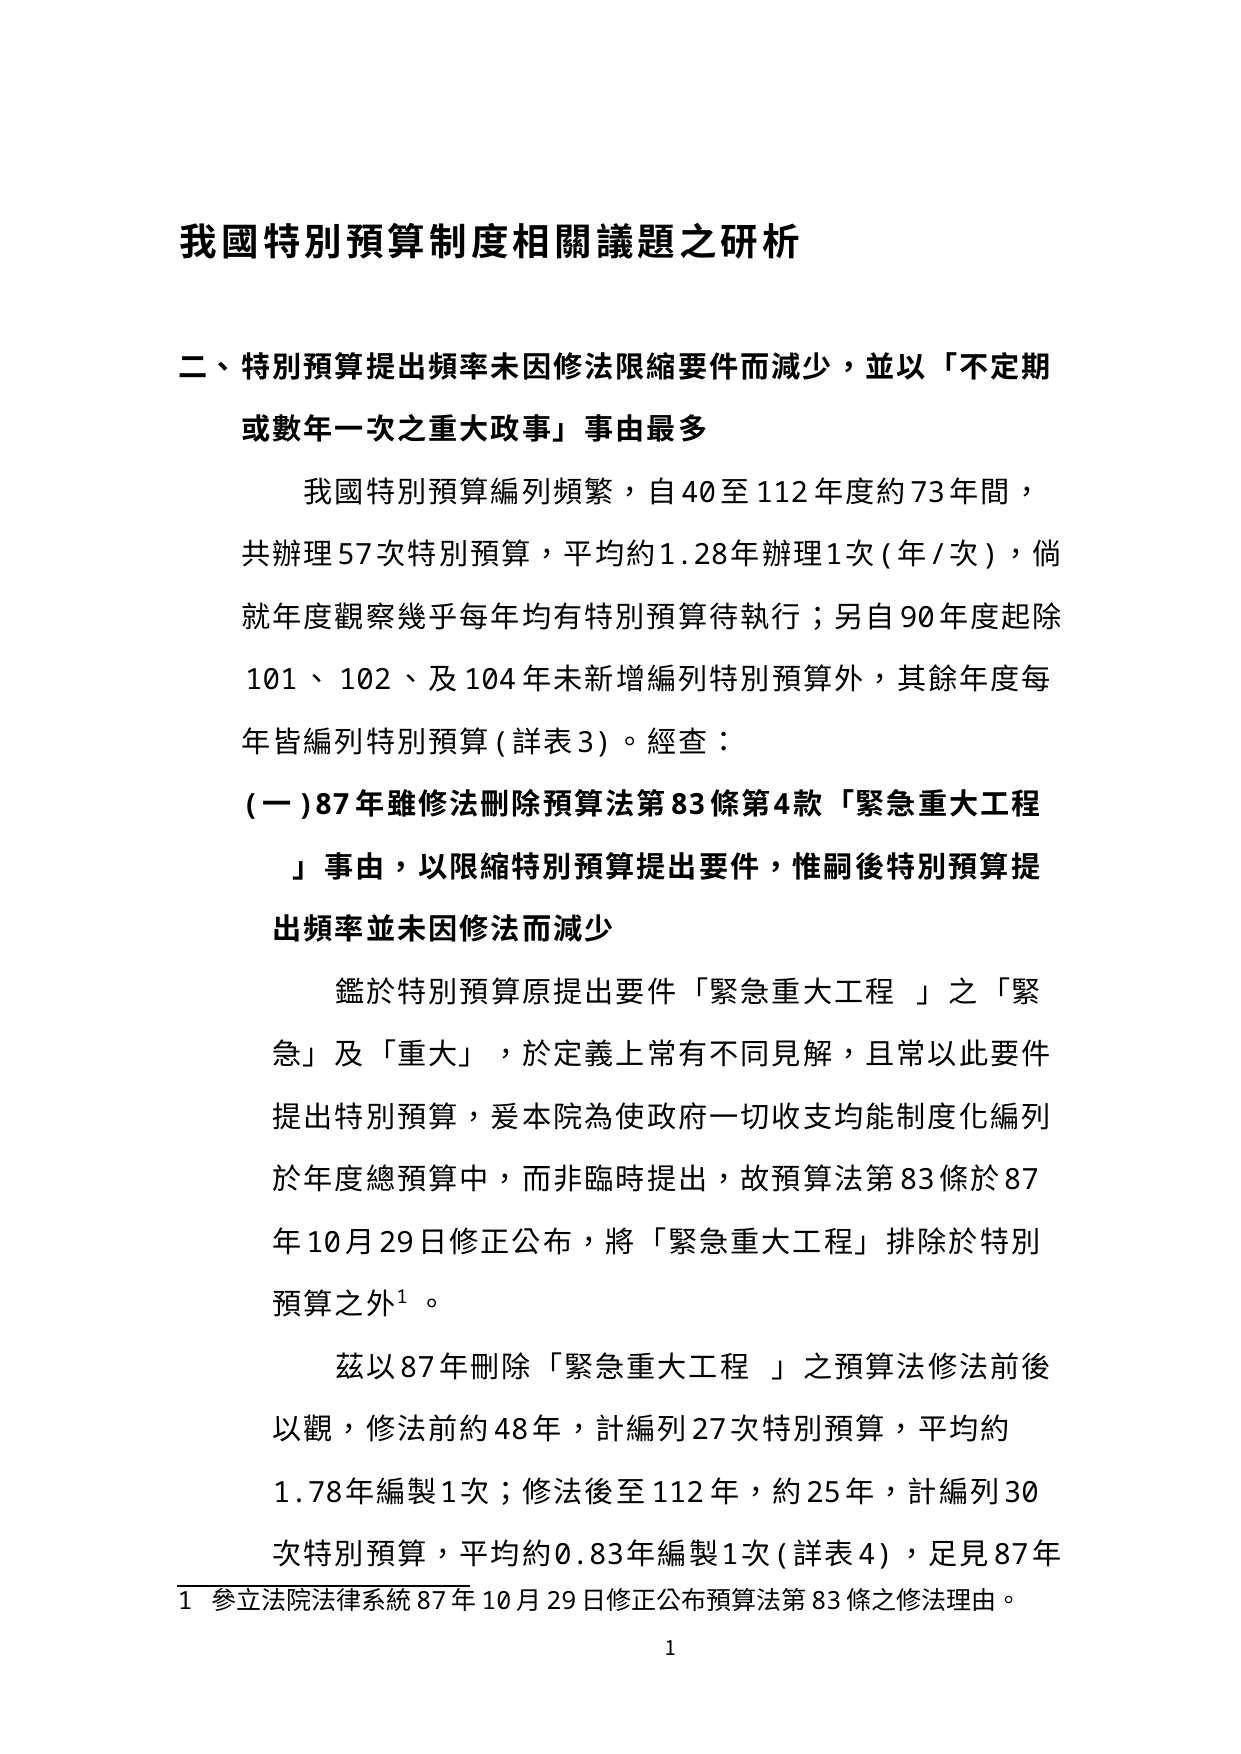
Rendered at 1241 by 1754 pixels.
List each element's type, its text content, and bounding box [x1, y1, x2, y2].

text 鑑於特別預算原提出要件「緊急重大工程 」之「緊急」及「重大」，於定義上常有不同見解，且常以此要件提出特別預算，爰本院為使政府一切收支均能制度化編列於年度總預算中，而非臨時提出，故預算法第83條於87年10月29日修正公布，將「緊急重大工程」排除於特別預算之外。 [266, 948, 1063, 1323]
text (一)87年雖修法刪除預算法第83條第4款「緊急重大工程 」事由，以限縮特別預算提出要件，惟嗣後特別預算提出頻率並未因修法而減少 [236, 760, 1063, 948]
text 我國特別預算制度相關議題之研析 [177, 198, 1063, 260]
text 我國特別預算編列頻繁，自40至112年度約73年間，共辦理57次特別預算，平均約1.28年辦理1次(年/次)，倘就年度觀察幾乎每年均有特別預算待執行；另自90年度起除101、102、及104年未新增編列特別預算外，其餘年度每年皆編列特別預算(詳表3)。經查： [236, 448, 1063, 760]
text 參立法院法律系統87年10月29日修正公布預算法第83條之修法理由。 [177, 1586, 1063, 1615]
text 二、特別預算提出頻率未因修法限縮要件而減少，並以「不定期或數年一次之重大政事」事由最多 [177, 323, 1063, 448]
text 茲以87年刪除「緊急重大工程 」之預算法修法前後以觀，修法前約48年，計編列27次特別預算，平均約1.78年編製1次；修法後至112年，約25年，計編列30次特別預算，平均約0.83年編製1次(詳表4)，足見87年雖修法刪除預算法第83條第4款「緊急重大工程 」事由，以限縮特別預算提出要件，惟並未減少特別預算提出頻率。 [266, 1323, 1063, 1573]
